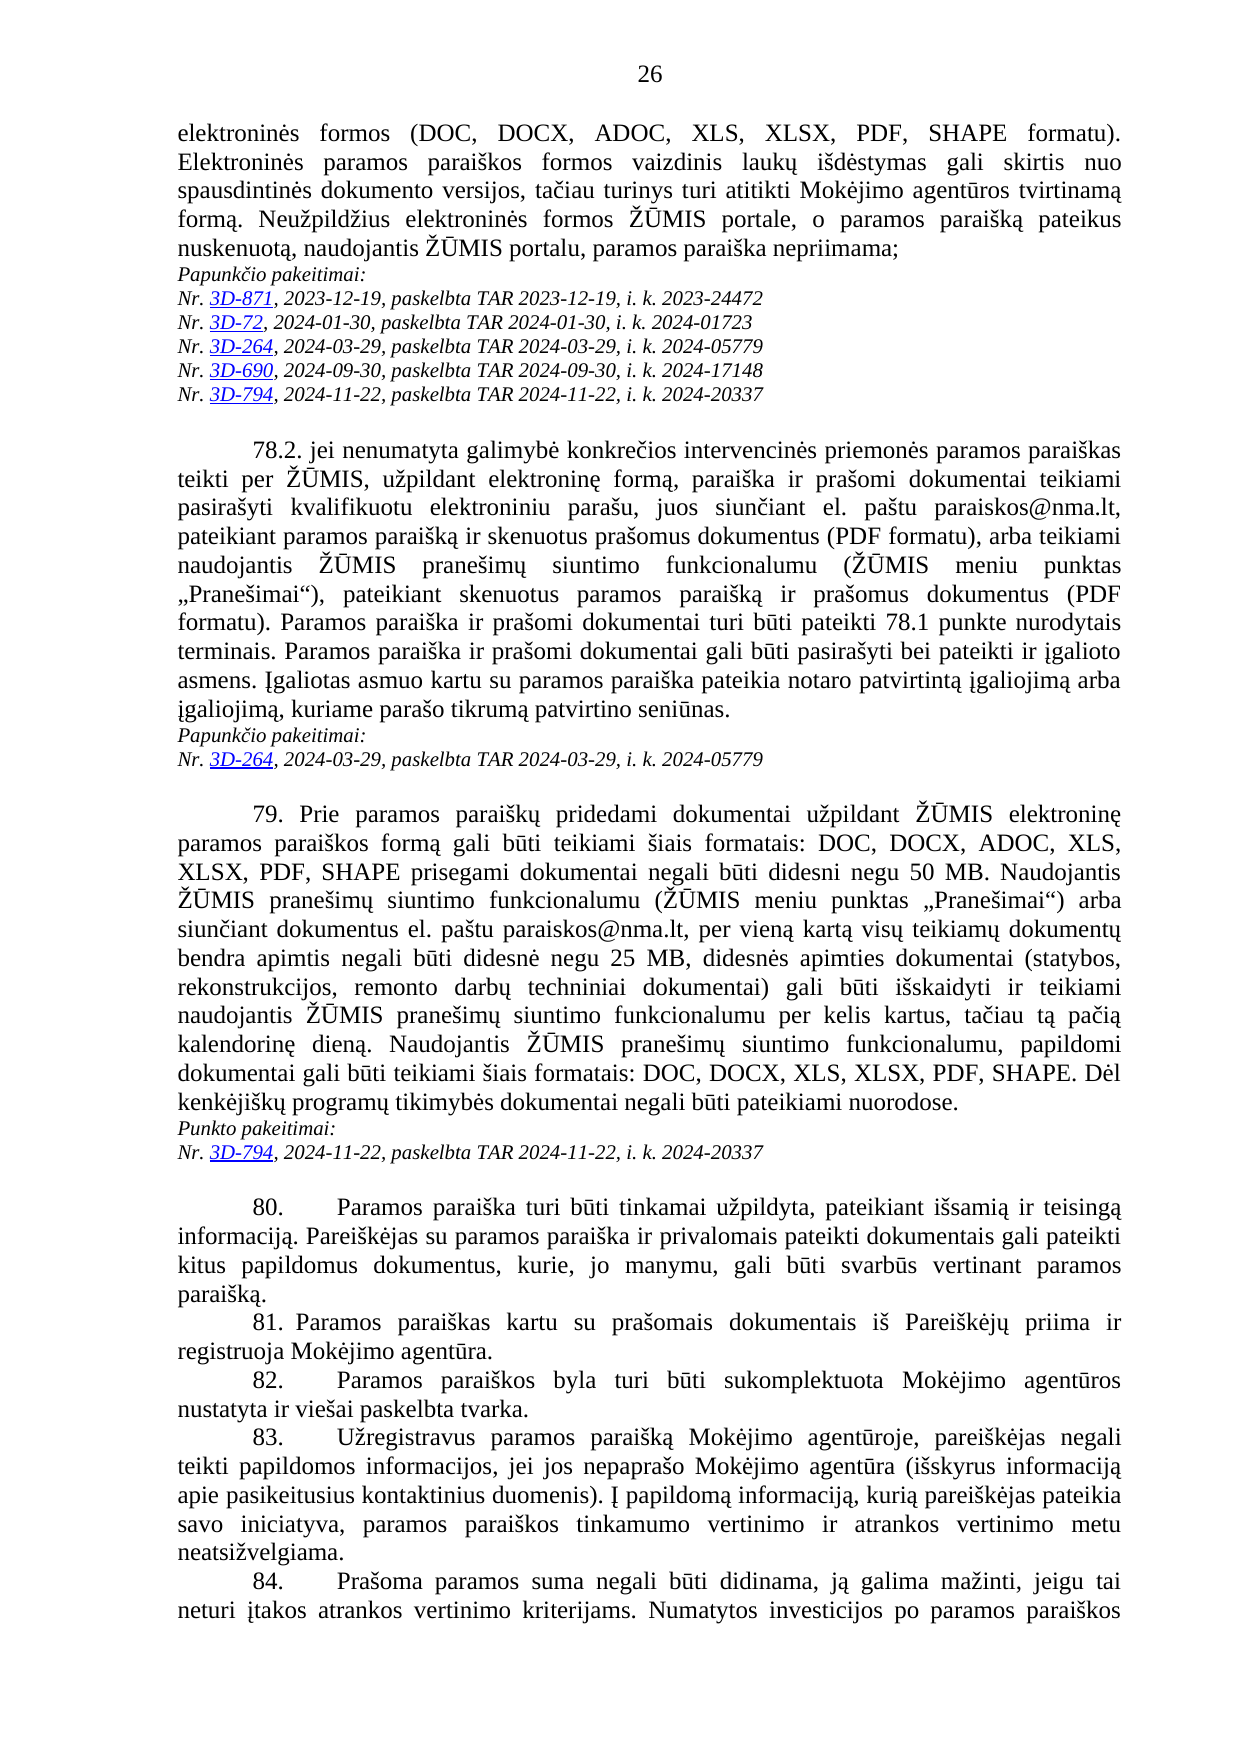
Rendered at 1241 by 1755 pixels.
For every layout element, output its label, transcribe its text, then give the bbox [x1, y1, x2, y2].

text 82. Paramos paraiškos byla turi būti sukomplektuota Mokėjimo agentūros nustatyta ir viešai paskelbta tvarka. [177, 1365, 1122, 1422]
text Papunkčio pakeitimai: [177, 722, 1122, 747]
text Nr. 3D-794, 2024-11-22, paskelbta TAR 2024-11-22, i. k. 2024-20337 [177, 1140, 1122, 1164]
text Nr. 3D-871, 2023-12-19, paskelbta TAR 2023-12-19, i. k. 2023-24472 [177, 286, 1122, 310]
text 83. Užregistravus paramos paraišką Mokėjimo agentūroje, pareiškėjas negali teikti papildomos informacijos, jei jos nepaprašo Mokėjimo agentūra (išskyrus informaciją apie pasikeitusius kontaktinius duomenis). Į papildomą informaciją, kurią pareiškėjas pateikia savo iniciatyva, paramos paraiškos tinkamumo vertinimo ir atrankos vertinimo metu neatsižvelgiama. [177, 1422, 1122, 1566]
text 81. Paramos paraiškas kartu su prašomais dokumentais iš Pareiškėjų priima ir registruoja Mokėjimo agentūra. [177, 1307, 1122, 1365]
text Nr. 3D-264, 2024-03-29, paskelbta TAR 2024-03-29, i. k. 2024-05779 [177, 334, 1122, 358]
text 79. Prie paramos paraiškų pridedami dokumentai užpildant ŽŪMIS elektroninę paramos paraiškos formą gali būti teikiami šiais formatais: DOC, DOCX, ADOC, XLS, XLSX, PDF, SHAPE prisegami dokumentai negali būti didesni negu 50 MB. Naudojantis ŽŪMIS pranešimų siuntimo funkcionalumu (ŽŪMIS meniu punktas „Pranešimai“) arba siunčiant dokumentus el. paštu paraiskos@nma.lt, per vieną kartą visų teikiamų dokumentų bendra apimtis negali būti didesnė negu 25 MB, didesnės apimties dokumentai (statybos, rekonstrukcijos, remonto darbų techniniai dokumentai) gali būti išskaidyti ir teikiami naudojantis ŽŪMIS pranešimų siuntimo funkcionalumu per kelis kartus, tačiau tą pačią kalendorinę dieną. Naudojantis ŽŪMIS pranešimų siuntimo funkcionalumu, papildomi dokumentai gali būti teikiami šiais formatais: DOC, DOCX, XLS, XLSX, PDF, SHAPE. Dėl kenkėjiškų programų tikimybės dokumentai negali būti pateikiami nuorodose. [177, 799, 1122, 1116]
text Papunkčio pakeitimai: [177, 262, 1122, 286]
text Nr. 3D-72, 2024-01-30, paskelbta TAR 2024-01-30, i. k. 2024-01723 [177, 310, 1122, 334]
text 80. Paramos paraiška turi būti tinkamai užpildyta, pateikiant išsamią ir teisingą informaciją. Pareiškėjas su paramos paraiška ir privalomais pateikti dokumentais gali pateikti kitus papildomus dokumentus, kurie, jo manymu, gali būti svarbūs vertinant paramos paraišką. [177, 1192, 1122, 1307]
text elektroninės formos (DOC, DOCX, ADOC, XLS, XLSX, PDF, SHAPE formatu). Elektroninės paramos paraiškos formos vaizdinis laukų išdėstymas gali skirtis nuo spausdintinės dokumento versijos, tačiau turinys turi atitikti Mokėjimo agentūros tvirtinamą formą. Neužpildžius elektroninės formos ŽŪMIS portale, o paramos paraišką pateikus nuskenuotą, naudojantis ŽŪMIS portalu, paramos paraiška nepriimama; [177, 118, 1122, 262]
text 78.2. jei nenumatyta galimybė konkrečios intervencinės priemonės paramos paraiškas teikti per ŽŪMIS, užpildant elektroninę formą, paraiška ir prašomi dokumentai teikiami pasirašyti kvalifikuotu elektroniniu parašu, juos siunčiant el. paštu paraiskos@nma.lt, pateikiant paramos paraišką ir skenuotus prašomus dokumentus (PDF formatu), arba teikiami naudojantis ŽŪMIS pranešimų siuntimo funkcionalumu (ŽŪMIS meniu punktas „Pranešimai“), pateikiant skenuotus paramos paraišką ir prašomus dokumentus (PDF formatu). Paramos paraiška ir prašomi dokumentai turi būti pateikti 78.1 punkte nurodytais terminais. Paramos paraiška ir prašomi dokumentai gali būti pasirašyti bei pateikti ir įgalioto asmens. Įgaliotas asmuo kartu su paramos paraiška pateikia notaro patvirtintą įgaliojimą arba įgaliojimą, kuriame parašo tikrumą patvirtino seniūnas. [177, 435, 1122, 722]
text Nr. 3D-264, 2024-03-29, paskelbta TAR 2024-03-29, i. k. 2024-05779 [177, 747, 1122, 771]
text 84. Prašoma paramos suma negali būti didinama, ją galima mažinti, jeigu tai neturi įtakos atrankos vertinimo kriterijams. Numatytos investicijos po paramos paraiškos [177, 1566, 1122, 1624]
text Punkto pakeitimai: [177, 1116, 1122, 1140]
text Nr. 3D-794, 2024-11-22, paskelbta TAR 2024-11-22, i. k. 2024-20337 [177, 382, 1122, 406]
text Nr. 3D-690, 2024-09-30, paskelbta TAR 2024-09-30, i. k. 2024-17148 [177, 358, 1122, 382]
